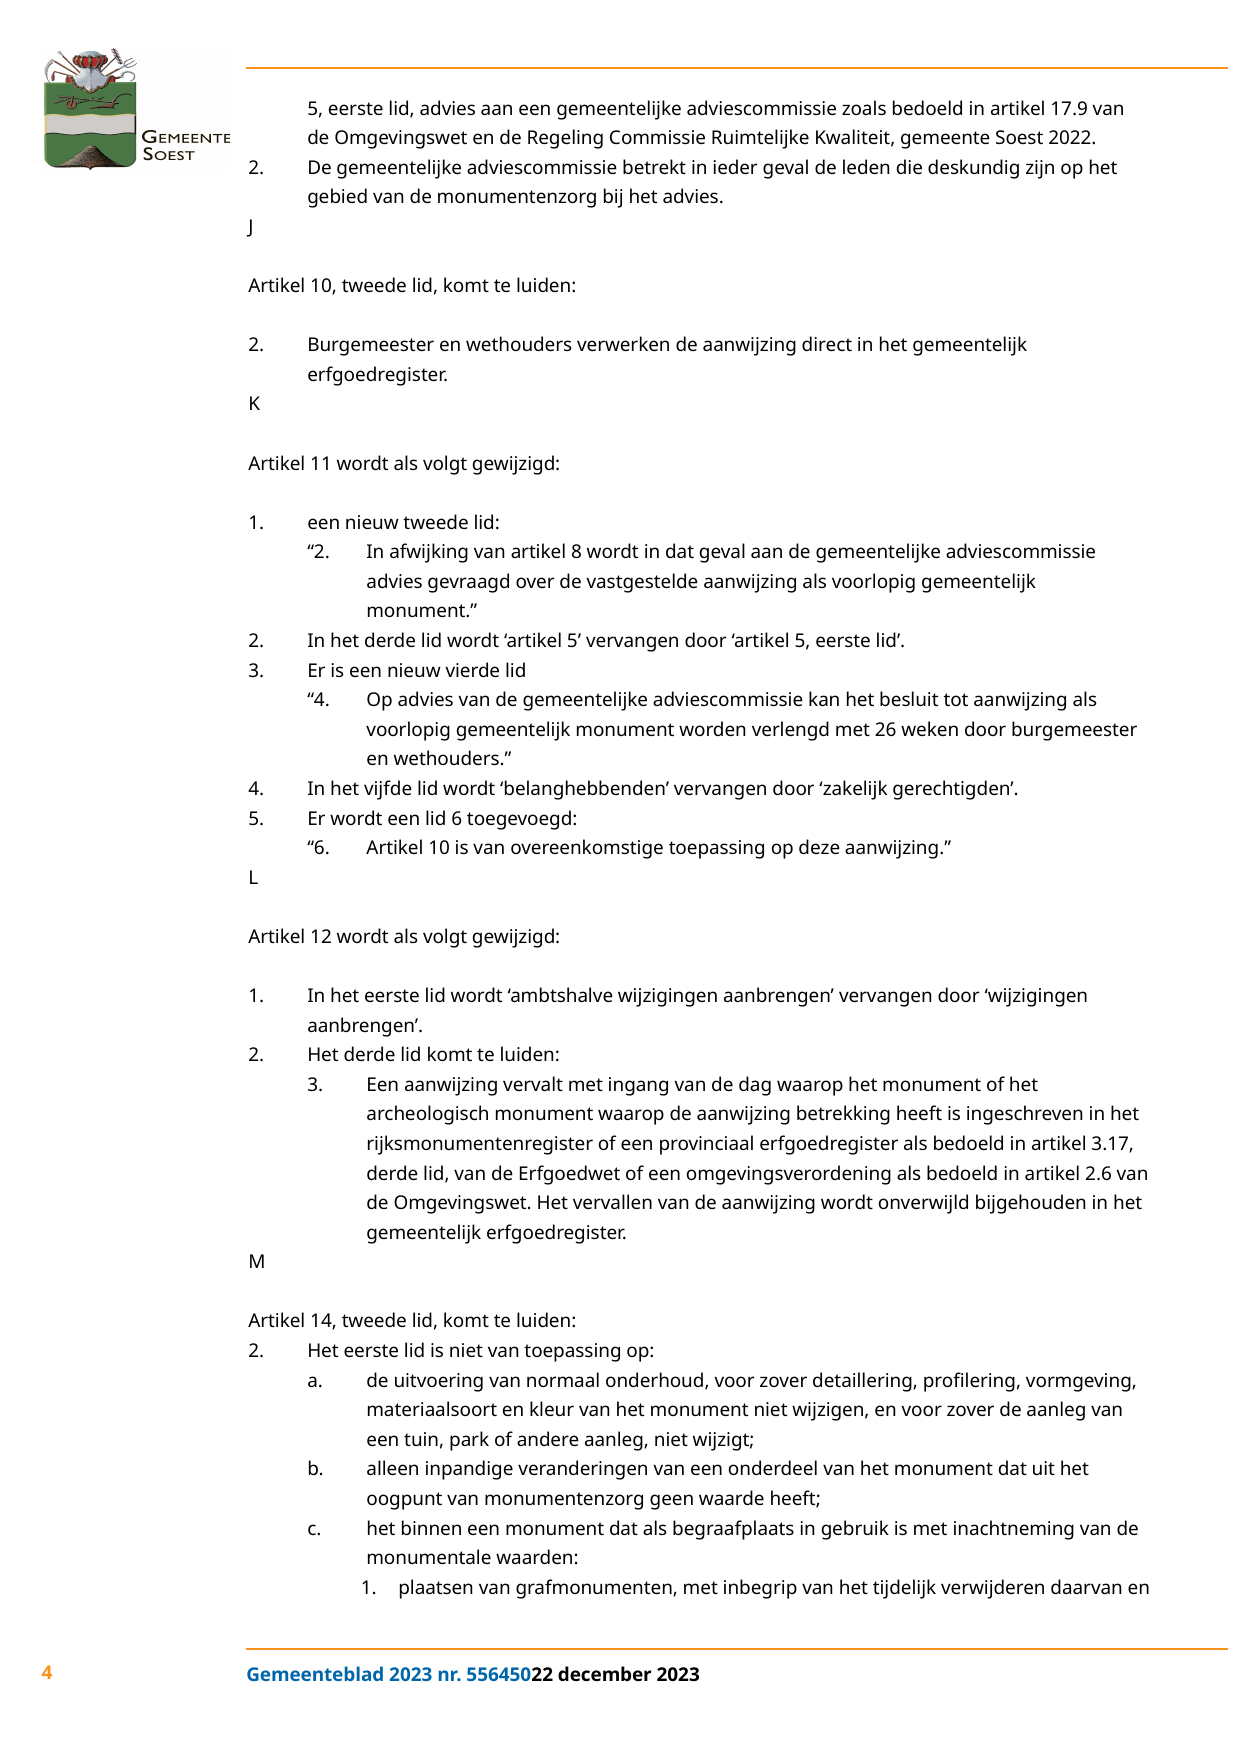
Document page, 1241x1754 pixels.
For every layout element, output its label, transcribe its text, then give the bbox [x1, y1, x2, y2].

text Artikel 11 wordt als volgt gewijzigd: [248, 450, 1152, 476]
list Artikel 10 is van overeenkomstige toepassing op deze aanwijzing.” [307, 834, 1152, 860]
list alleen inpandige veranderingen van een onderdeel van het monument dat uit het oogpunt van monumentenzorg geen waarde heeft; [307, 1456, 1152, 1511]
list het binnen een monument dat als begraafplaats in gebruik is met inachtneming van de monumentale waarden: [307, 1515, 1152, 1570]
text Artikel 10, tweede lid, komt te luiden: [248, 272, 1152, 298]
list In het vijfde lid wordt ‘belanghebbenden’ vervangen door ‘zakelijk gerechtigden’. [248, 775, 1152, 801]
list Het eerste lid is niet van toepassing op: [248, 1337, 1152, 1363]
list Burgemeester en wethouders verwerken de aanwijzing direct in het gemeentelijk erfgoedregister. [248, 331, 1152, 387]
list een nieuw tweede lid: [248, 509, 1152, 535]
list plaatsen van grafmonumenten, met inbegrip van het tijdelijk verwijderen daarvan en [361, 1574, 1152, 1600]
list 5, eerste lid, advies aan een gemeentelijke adviescommissie zoals bedoeld in artikel 17.9 van de Omgevingswet en de Regeling Commissie Ruimtelijke Kwaliteit, gemeente Soest 2022. [248, 95, 1152, 150]
text K [248, 391, 1152, 416]
list Er is een nieuw vierde lid [248, 657, 1152, 683]
text L [248, 864, 1152, 890]
list Een aanwijzing vervalt met ingang van de dag waarop het monument of het archeologisch monument waarop de aanwijzing betrekking heeft is ingeschreven in het rijksmonumentenregister of een provinciaal erfgoedregister als bedoeld in artikel 3.17, derde lid, van de Erfgoedwet of een omgevingsverordening als bedoeld in artikel 2.6 van de Omgevingswet. Het vervallen van de aanwijzing wordt onverwijld bijgehouden in het gemeentelijk erfgoedregister. [307, 1071, 1152, 1245]
picture [41, 47, 231, 172]
list De gemeentelijke adviescommissie betrekt in ieder geval de leden die deskundig zijn op het gebied van de monumentenzorg bij het advies. [248, 154, 1152, 209]
list Op advies van de gemeentelijke adviescommissie kan het besluit tot aanwijzing als voorlopig gemeentelijk monument worden verlengd met 26 weken door burgemeester en wethouders.” [307, 686, 1152, 771]
list In afwijking van artikel 8 wordt in dat geval aan de gemeentelijke adviescommissie advies gevraagd over de vastgestelde aanwijzing als voorlopig gemeentelijk monument.” [307, 538, 1152, 623]
list Het derde lid komt te luiden: [248, 1041, 1152, 1067]
list In het derde lid wordt ‘artikel 5’ vervangen door ‘artikel 5, eerste lid’. [248, 627, 1152, 653]
text Artikel 12 wordt als volgt gewijzigd: [248, 923, 1152, 949]
text M [248, 1248, 1152, 1274]
list de uitvoering van normaal onderhoud, voor zover detaillering, profilering, vormgeving, materiaalsoort en kleur van het monument niet wijzigen, en voor zover de aanleg van een tuin, park of andere aanleg, niet wijzigt; [307, 1367, 1152, 1452]
text Artikel 14, tweede lid, komt te luiden: [248, 1308, 1152, 1333]
list Er wordt een lid 6 toegevoegd: [248, 805, 1152, 831]
text J [248, 213, 1152, 239]
list In het eerste lid wordt ‘ambtshalve wijzigingen aanbrengen’ vervangen door ‘wijzigingen aanbrengen’. [248, 982, 1152, 1038]
